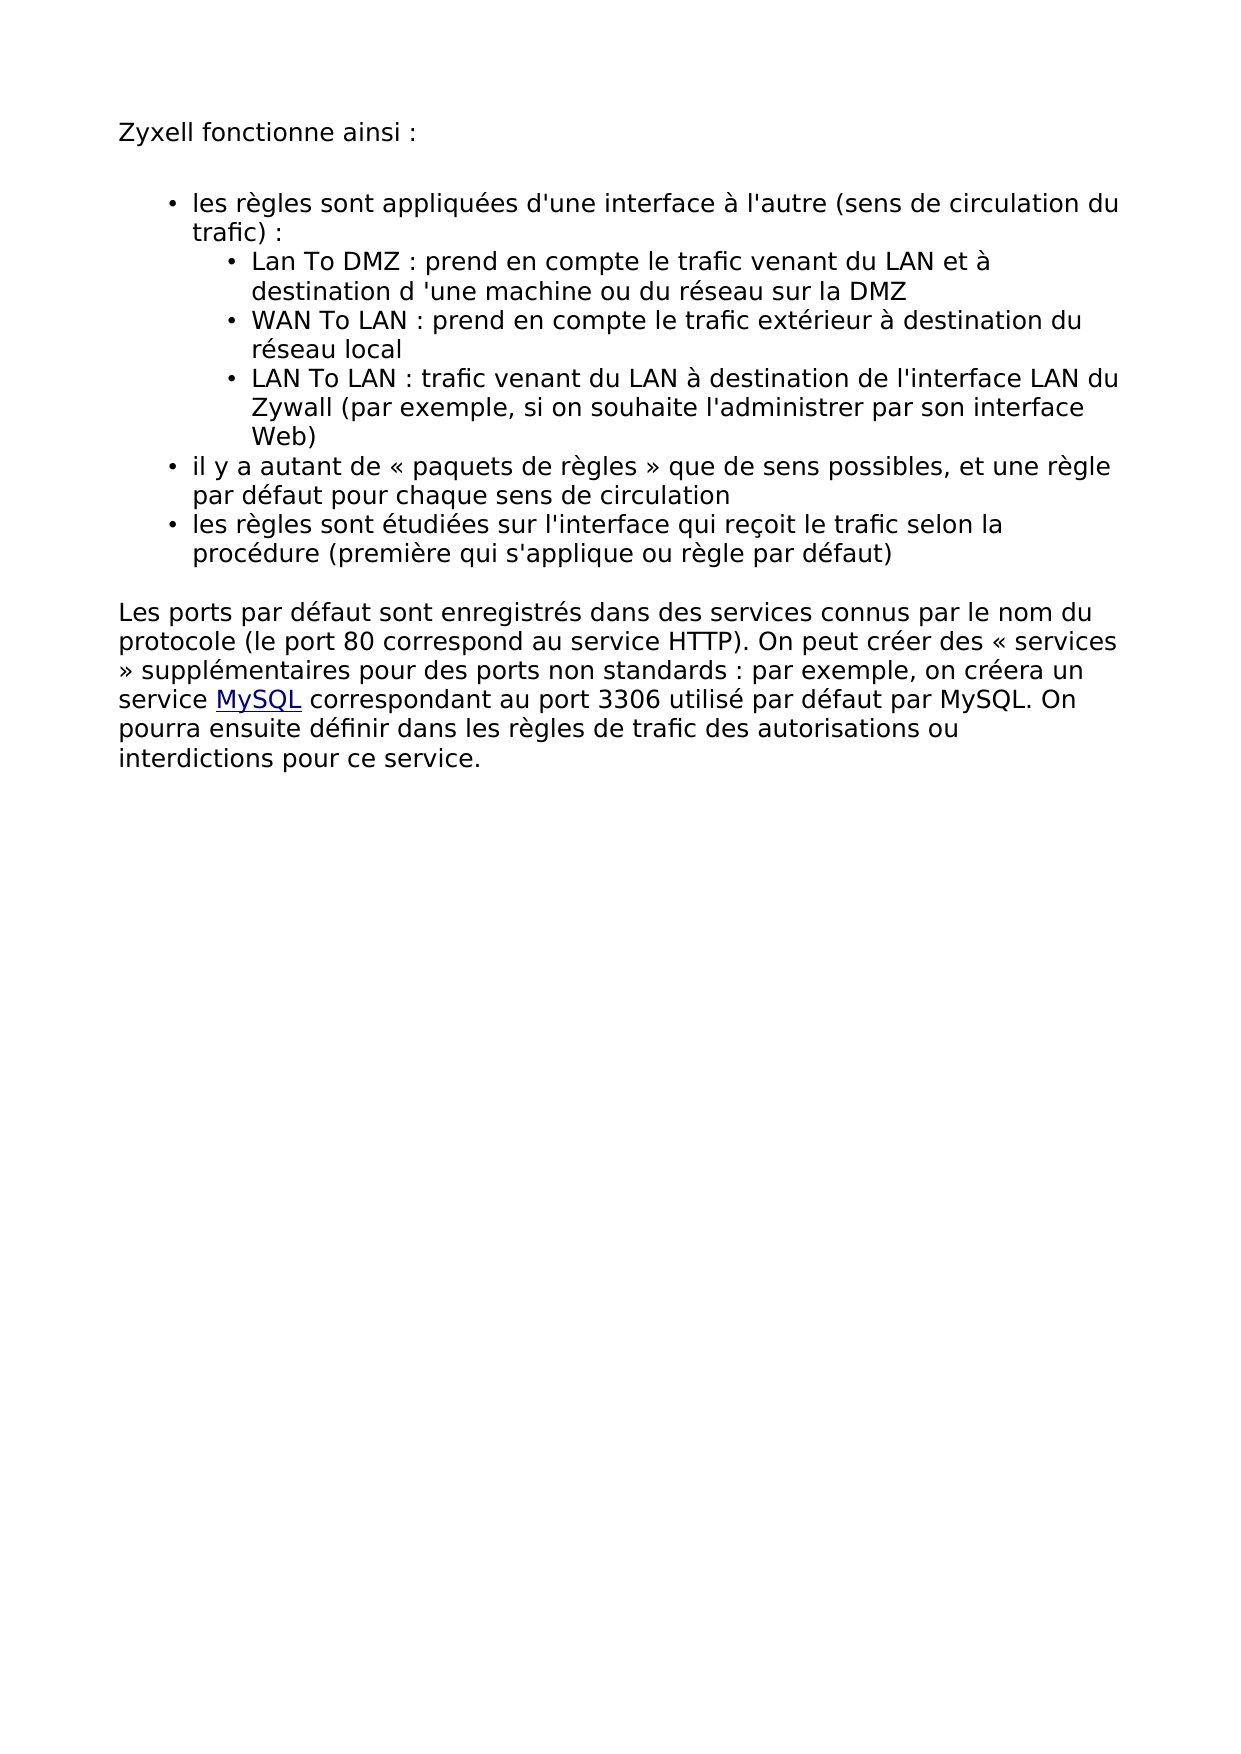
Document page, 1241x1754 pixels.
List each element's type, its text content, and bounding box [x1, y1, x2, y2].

list il y a autant de « paquets de règles » que de sens possibles, et une règle par défaut pour chaque sens de circulation [177, 452, 1122, 510]
list LAN To LAN : trafic venant du LAN à destination de l'interface LAN du Zywall (par exemple, si on souhaite l'administrer par son interface Web) [236, 364, 1122, 452]
list WAN To LAN : prend en compte le trafic extérieur à destination du réseau local [236, 306, 1122, 364]
text Zyxell fonctionne ainsi : [118, 118, 1122, 147]
text Les ports par défaut sont enregistrés dans des services connus par le nom du protocole (le port 80 correspond au service HTTP). On peut créer des « services » supplémentaires pour des ports non standards : par exemple, on créera un service MySQL correspondant au port 3306 utilisé par défaut par MySQL. On pourra ensuite définir dans les règles de trafic des autorisations ou interdictions pour ce service. [118, 598, 1122, 773]
list les règles sont appliquées d'une interface à l'autre (sens de circulation du trafic) : [177, 189, 1122, 248]
list Lan To DMZ : prend en compte le trafic venant du LAN et à destination d 'une machine ou du réseau sur la DMZ [236, 248, 1122, 306]
list les règles sont étudiées sur l'interface qui reçoit le trafic selon la procédure (première qui s'applique ou règle par défaut) [177, 510, 1122, 568]
